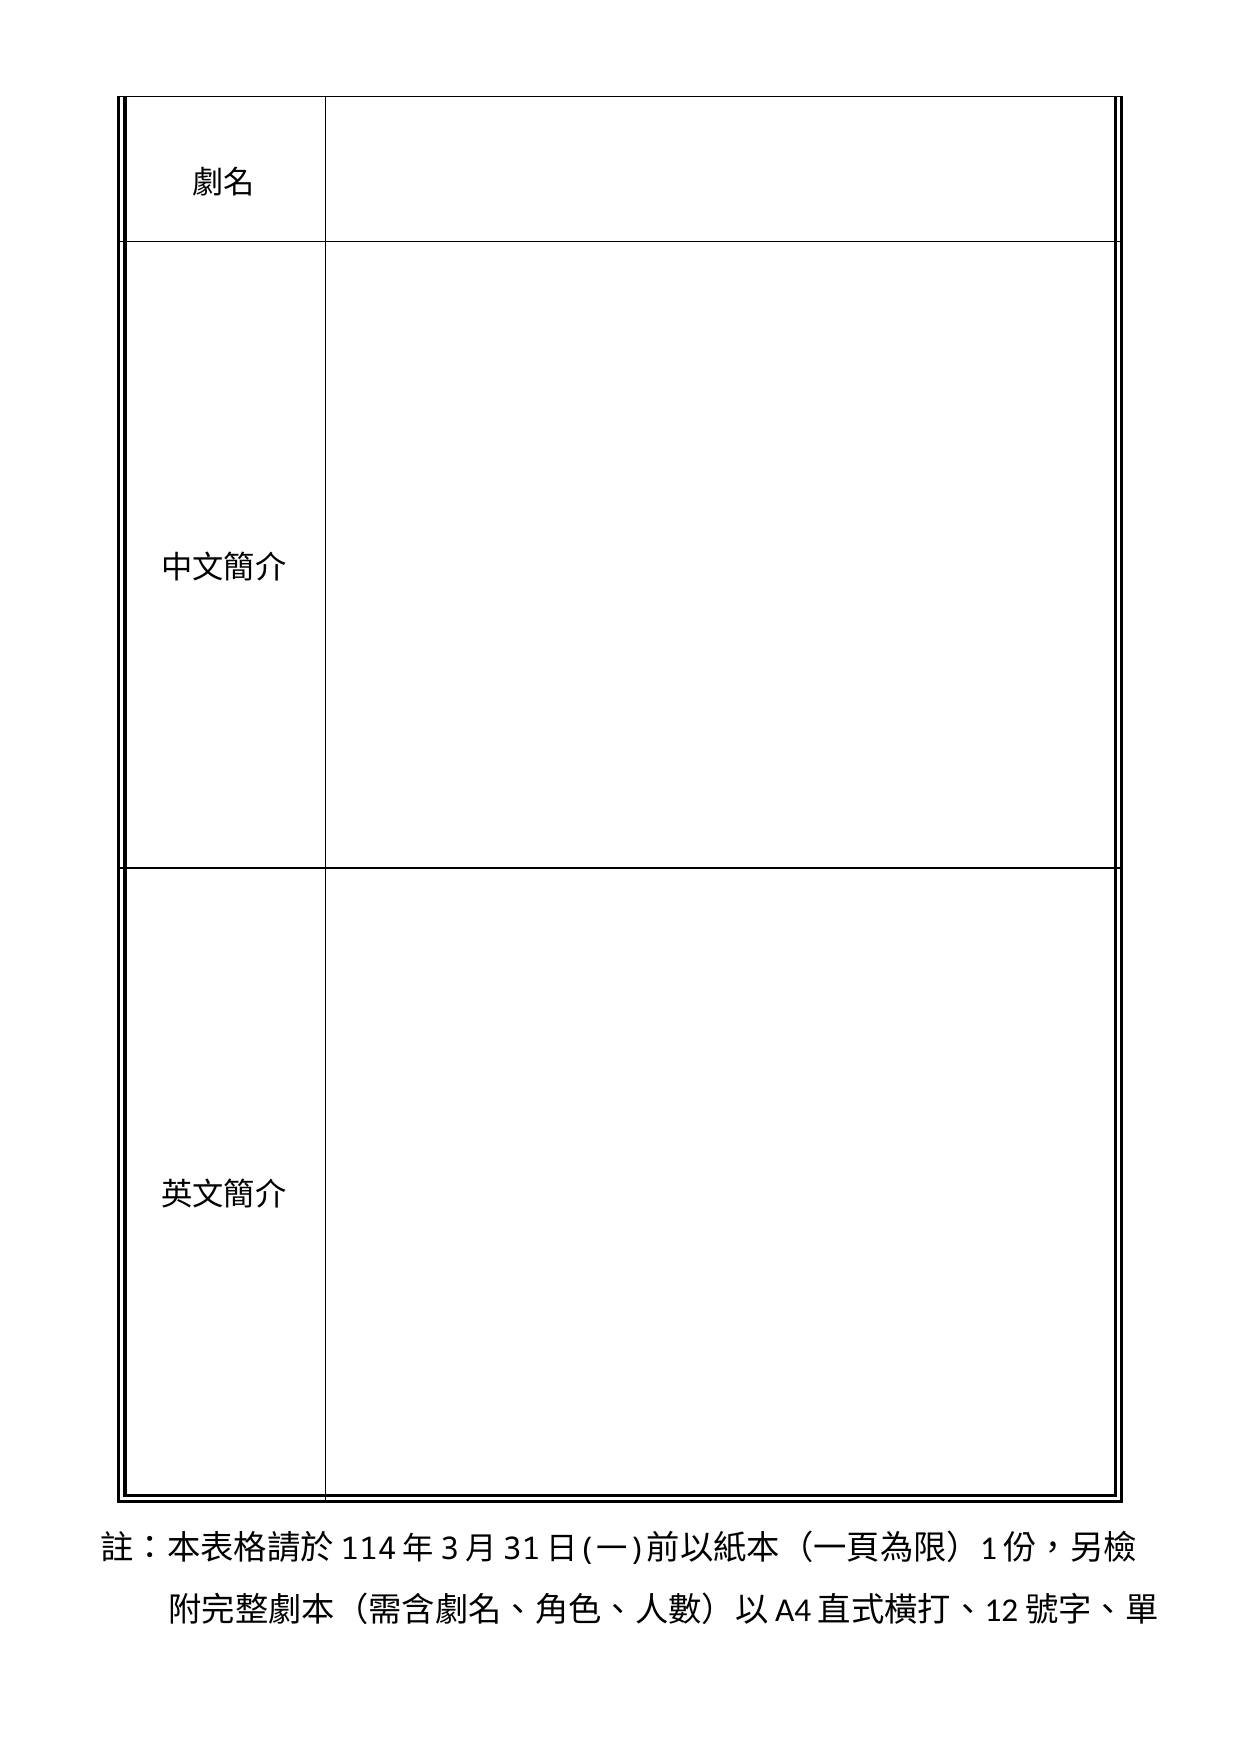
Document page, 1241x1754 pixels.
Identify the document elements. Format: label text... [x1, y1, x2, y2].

table_cell 中文簡介 [127, 242, 325, 867]
text 註：本表格請於114年3月31日(一)前以紙本（一頁為限）1份，另檢附完整劇本（需含劇名、角色、人數）以A4直式橫打、12號字、單 [100, 1503, 1165, 1628]
table_cell [326, 242, 1114, 867]
table_cell [326, 869, 1114, 1494]
table_cell 英文簡介 [127, 869, 325, 1494]
table_cell [326, 97, 1114, 241]
table_cell 劇名 [127, 97, 325, 241]
